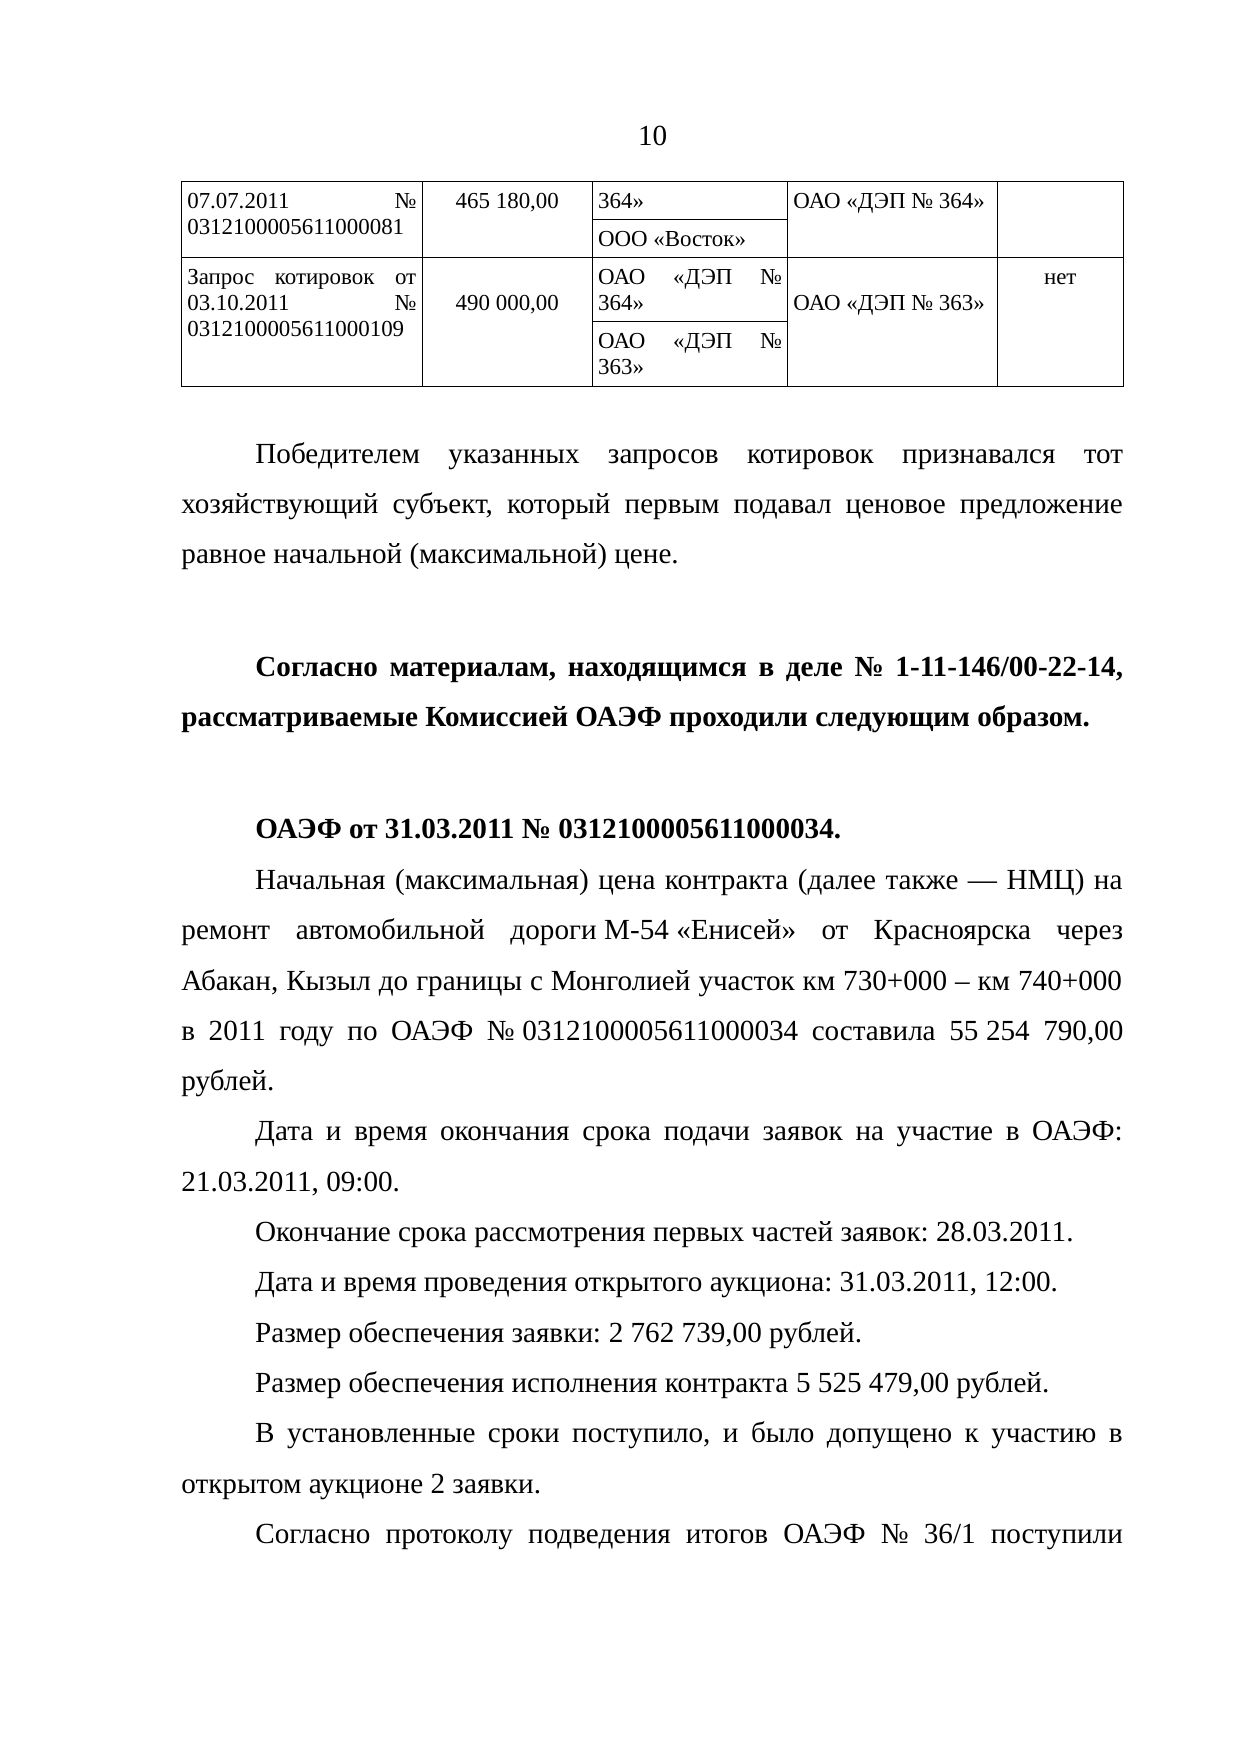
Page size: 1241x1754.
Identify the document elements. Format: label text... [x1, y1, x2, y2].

text Начальная (максимальная) цена контракта (далее также — НМЦ) на ремонт автомобильной дороги М-54 «Енисей» от Красноярска через Абакан, Кызыл до границы с Монголией участок км 730+000 – км 740+000 в 2011 году по ОАЭФ № 0312100005611000034 составила 55 254 790,00 рублей. [181, 862, 1123, 1097]
table_cell ООО «Восток» [593, 220, 787, 257]
table_cell 364» [593, 182, 787, 219]
text Победителем указанных запросов котировок признавался тот хозяйствующий субъект, который первым подавал ценовое предложение равное начальной (максимальной) цене. [181, 436, 1123, 570]
table_cell ОАО «ДЭП № 363» [593, 322, 787, 386]
table_cell [998, 182, 1123, 257]
table_cell ОАО «ДЭП № 363» [788, 258, 997, 386]
text Согласно протоколу подведения итогов ОАЭФ № 36/1 поступили [181, 1516, 1123, 1549]
text Окончание срока рассмотрения первых частей заявок: 28.03.2011. [181, 1214, 1123, 1248]
table_cell Запрос котировок от 03.10.2011 № 0312100005611000109 [182, 258, 422, 386]
table_cell 490 000,00 [423, 258, 592, 386]
text Размер обеспечения исполнения контракта 5 525 479,00 рублей. [181, 1365, 1123, 1399]
text Согласно материалам, находящимся в деле № 1-11-146/00-22-14, рассматриваемые Комиссией ОАЭФ проходили следующим образом. [181, 649, 1123, 733]
table_cell 465 180,00 [423, 182, 592, 257]
table_cell ОАО «ДЭП № 364» [788, 182, 997, 257]
text Дата и время проведения открытого аукциона: 31.03.2011, 12:00. [181, 1264, 1123, 1298]
text Дата и время окончания срока подачи заявок на участие в ОАЭФ: 21.03.2011, 09:00. [181, 1113, 1123, 1197]
table_cell 07.07.2011 № 0312100005611000081 [182, 182, 422, 257]
text В установленные сроки поступило, и было допущено к участию в открытом аукционе 2 заявки. [181, 1415, 1123, 1499]
text ОАЭФ от 31.03.2011 № 0312100005611000034. [181, 812, 1123, 845]
table_cell нет [998, 258, 1123, 386]
text Размер обеспечения заявки: 2 762 739,00 рублей. [181, 1315, 1123, 1348]
table_cell ОАО «ДЭП № 364» [593, 258, 787, 321]
